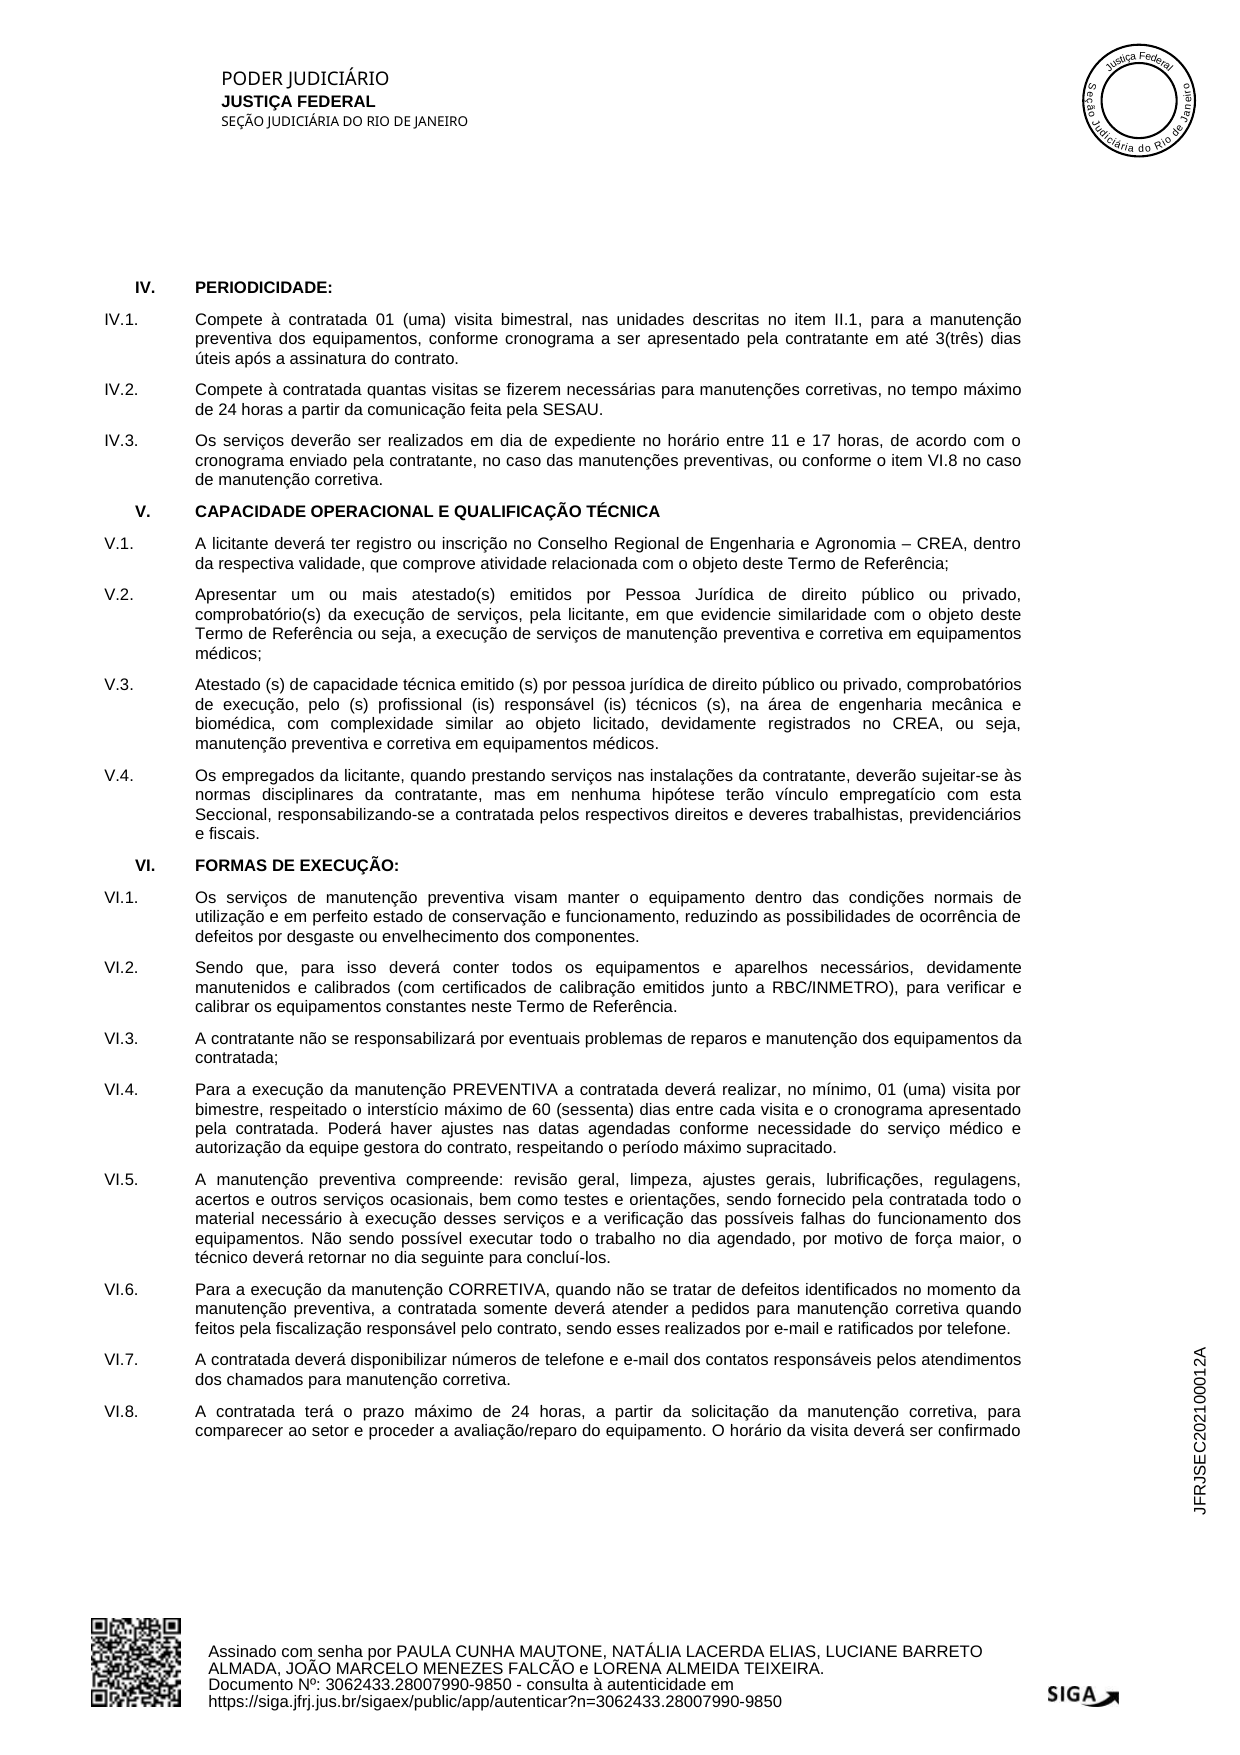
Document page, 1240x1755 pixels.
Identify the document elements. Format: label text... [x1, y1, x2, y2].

list A contratada deverá disponibilizar números de telefone e e-mail dos contatos responsáveis pelos atendimentos dos chamados para manutenção corretiva. [104, 1350, 1022, 1389]
list Compete à contratada 01 (uma) visita bimestral, nas unidades descritas no item II.1, para a manutenção preventiva dos equipamentos, conforme cronograma a ser apresentado pela contratante em até 3(três) dias úteis após a assinatura do contrato. [104, 309, 1022, 368]
list Atestado (s) de capacidade técnica emitido (s) por pessoa jurídica de direito público ou privado, comprobatórios de execução, pelo (s) profissional (is) responsável (is) técnicos (s), na área de engenharia mecânica e biomédica, com complexidade similar ao objeto licitado, devidamente registrados no CREA, ou seja, manutenção preventiva e corretiva em equipamentos médicos. [104, 675, 1022, 753]
list A licitante deverá ter registro ou inscrição no Conselho Regional de Engenharia e Agronomia – CREA, dentro da respectiva validade, que comprove atividade relacionada com o objeto deste Termo de Referência; [104, 534, 1022, 573]
list A manutenção preventiva compreende: revisão geral, limpeza, ajustes gerais, lubrificações, regulagens, acertos e outros serviços ocasionais, bem como testes e orientações, sendo fornecido pela contratada todo o material necessário à execução desses serviços e a verificação das possíveis falhas do funcionamento dos equipamentos. Não sendo possível executar todo o trabalho no dia agendado, por motivo de força maior, o técnico deverá retornar no dia seguinte para concluí-los. [104, 1170, 1022, 1267]
list FORMAS DE EXECUÇÃO: [135, 855, 1033, 874]
list Compete à contratada quantas visitas se fizerem necessárias para manutenções corretivas, no tempo máximo de 24 horas a partir da comunicação feita pela SESAU. [104, 380, 1022, 419]
list Os empregados da licitante, quando prestando serviços nas instalações da contratante, deverão sujeitar-se às normas disciplinares da contratante, mas em nenhuma hipótese terão vínculo empregatício com esta Seccional, responsabilizando-se a contratada pelos respectivos direitos e deveres trabalhistas, previdenciários e fiscais. [104, 765, 1022, 843]
list A contratada terá o prazo máximo de 24 horas, a partir da solicitação da manutenção corretiva, para comparecer ao setor e proceder a avaliação/reparo do equipamento. O horário da visita deverá ser confirmado [104, 1401, 1022, 1440]
list Para a execução da manutenção CORRETIVA, quando não se tratar de defeitos identificados no momento da manutenção preventiva, a contratada somente deverá atender a pedidos para manutenção corretiva quando feitos pela fiscalização responsável pelo contrato, sendo esses realizados por e-mail e ratificados por telefone. [104, 1279, 1022, 1338]
list Para a execução da manutenção PREVENTIVA a contratada deverá realizar, no mínimo, 01 (uma) visita por bimestre, respeitado o interstício máximo de 60 (sessenta) dias entre cada visita e o cronograma apresentado pela contratada. Poderá haver ajustes nas datas agendadas conforme necessidade do serviço médico e autorização da equipe gestora do contrato, respeitando o período máximo supracitado. [104, 1080, 1022, 1157]
list PERIODICIDADE: [135, 277, 1033, 297]
list Sendo que, para isso deverá conter todos os equipamentos e aparelhos necessários, devidamente manutenidos e calibrados (com certificados de calibração emitidos junto a RBC/INMETRO), para verificar e calibrar os equipamentos constantes neste Termo de Referência. [104, 958, 1022, 1016]
list CAPACIDADE OPERACIONAL E QUALIFICAÇÃO TÉCNICA [135, 502, 1033, 521]
list Apresentar um ou mais atestado(s) emitidos por Pessoa Jurídica de direito público ou privado, comprobatório(s) da execução de serviços, pela licitante, em que evidencie similaridade com o objeto deste Termo de Referência ou seja, a execução de serviços de manutenção preventiva e corretiva em equipamentos médicos; [104, 585, 1022, 663]
list Os serviços de manutenção preventiva visam manter o equipamento dentro das condições normais de utilização e em perfeito estado de conservação e funcionamento, reduzindo as possibilidades de ocorrência de defeitos por desgaste ou envelhecimento dos componentes. [104, 887, 1022, 946]
list Os serviços deverão ser realizados em dia de expediente no horário entre 11 e 17 horas, de acordo com o cronograma enviado pela contratante, no caso das manutenções preventivas, ou conforme o item VI.8 no caso de manutenção corretiva. [104, 431, 1022, 489]
list A contratante não se responsabilizará por eventuais problemas de reparos e manutenção dos equipamentos da contratada; [104, 1029, 1022, 1067]
